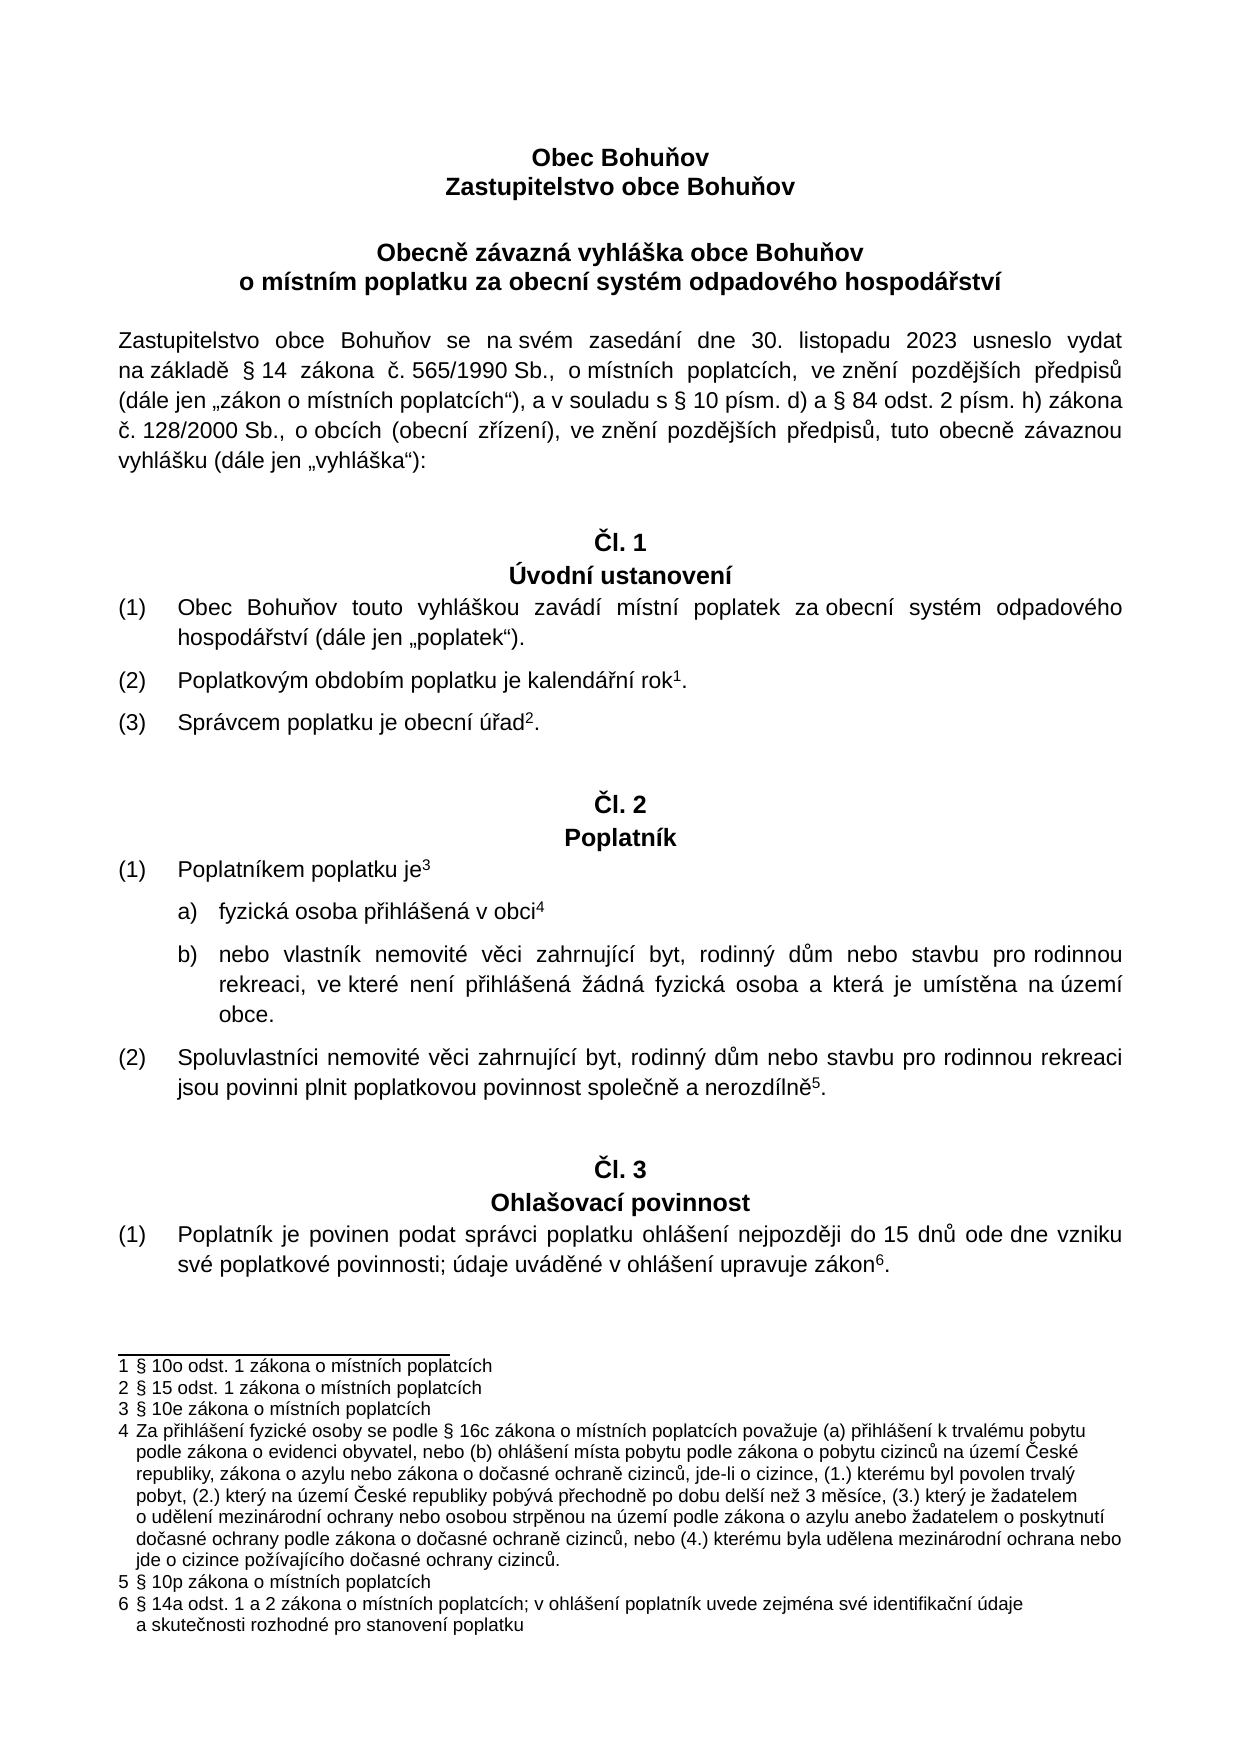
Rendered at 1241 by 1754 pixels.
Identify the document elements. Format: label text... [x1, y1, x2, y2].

subtitle Čl. 2 Poplatník [118, 789, 1122, 851]
subtitle Čl. 1 Úvodní ustanovení [118, 528, 1122, 589]
list Spoluvlastníci nemovité věci zahrnující byt, rodinný dům nebo stavbu pro rodinnou rekreaci jsou povinni plnit poplatkovou povinnost společně a nerozdílně. [118, 1044, 1122, 1101]
list § 10p zákona o místních poplatcích [118, 1571, 1122, 1592]
list § 14a odst. 1 a 2 zákona o místních poplatcích; v ohlášení poplatník uvede zejména své identifikační údaje a skutečnosti rozhodné pro stanovení poplatku [118, 1592, 1122, 1635]
subtitle Obecně závazná vyhláška obce Bohuňov o místním poplatku za obecní systém odpadového hospodářství [118, 238, 1122, 295]
list fyzická osoba přihlášená v obci [177, 898, 1122, 925]
subtitle Čl. 3 Ohlašovací povinnost [118, 1154, 1122, 1216]
list Poplatkovým obdobím poplatku je kalendářní rok. [118, 667, 1122, 693]
list Obec Bohuňov touto vyhláškou zavádí místní poplatek za obecní systém odpadového hospodářství (dále jen „poplatek“). [118, 594, 1122, 650]
text Zastupitelstvo obce Bohuňov se na svém zasedání dne 30. listopadu 2023 usneslo vydat na základě § 14 zákona č. 565/1990 Sb., o místních poplatcích, ve znění pozdějších předpisů (dále jen „zákon o místních poplatcích“), a v souladu s § 10 písm. d) a § 84 odst. 2 písm. h) zákona č. 128/2000 Sb., o obcích (obecní zřízení), ve znění pozdějších předpisů, tuto obecně závaznou vyhlášku (dále jen „vyhláška“): [118, 327, 1122, 474]
title Obec Bohuňov Zastupitelstvo obce Bohuňov [118, 143, 1122, 201]
list § 10e zákona o místních poplatcích [118, 1398, 1122, 1420]
list Poplatníkem poplatku je [118, 856, 1122, 882]
list Správcem poplatku je obecní úřad. [118, 709, 1122, 736]
list § 15 odst. 1 zákona o místních poplatcích [118, 1377, 1122, 1398]
list nebo vlastník nemovité věci zahrnující byt, rodinný dům nebo stavbu pro rodinnou rekreaci, ve které není přihlášená žádná fyzická osoba a která je umístěna na území obce. [177, 941, 1122, 1028]
list § 10o odst. 1 zákona o místních poplatcích [118, 1355, 1122, 1377]
list Za přihlášení fyzické osoby se podle § 16c zákona o místních poplatcích považuje (a) přihlášení k trvalému pobytu podle zákona o evidenci obyvatel, nebo (b) ohlášení místa pobytu podle zákona o pobytu cizinců na území České republiky, zákona o azylu nebo zákona o dočasné ochraně cizinců, jde-li o cizince, (1.) kterému byl povolen trvalý pobyt, (2.) který na území České republiky pobývá přechodně po dobu delší než 3 měsíce, (3.) který je žadatelem o udělení mezinárodní ochrany nebo osobou strpěnou na území podle zákona o azylu anebo žadatelem o poskytnutí dočasné ochrany podle zákona o dočasné ochraně cizinců, nebo (4.) kterému byla udělena mezinárodní ochrana nebo jde o cizince požívajícího dočasné ochrany cizinců. [118, 1420, 1122, 1571]
list Poplatník je povinen podat správci poplatku ohlášení nejpozději do 15 dnů ode dne vzniku své poplatkové povinnosti; údaje uváděné v ohlášení upravuje zákon. [118, 1221, 1122, 1277]
